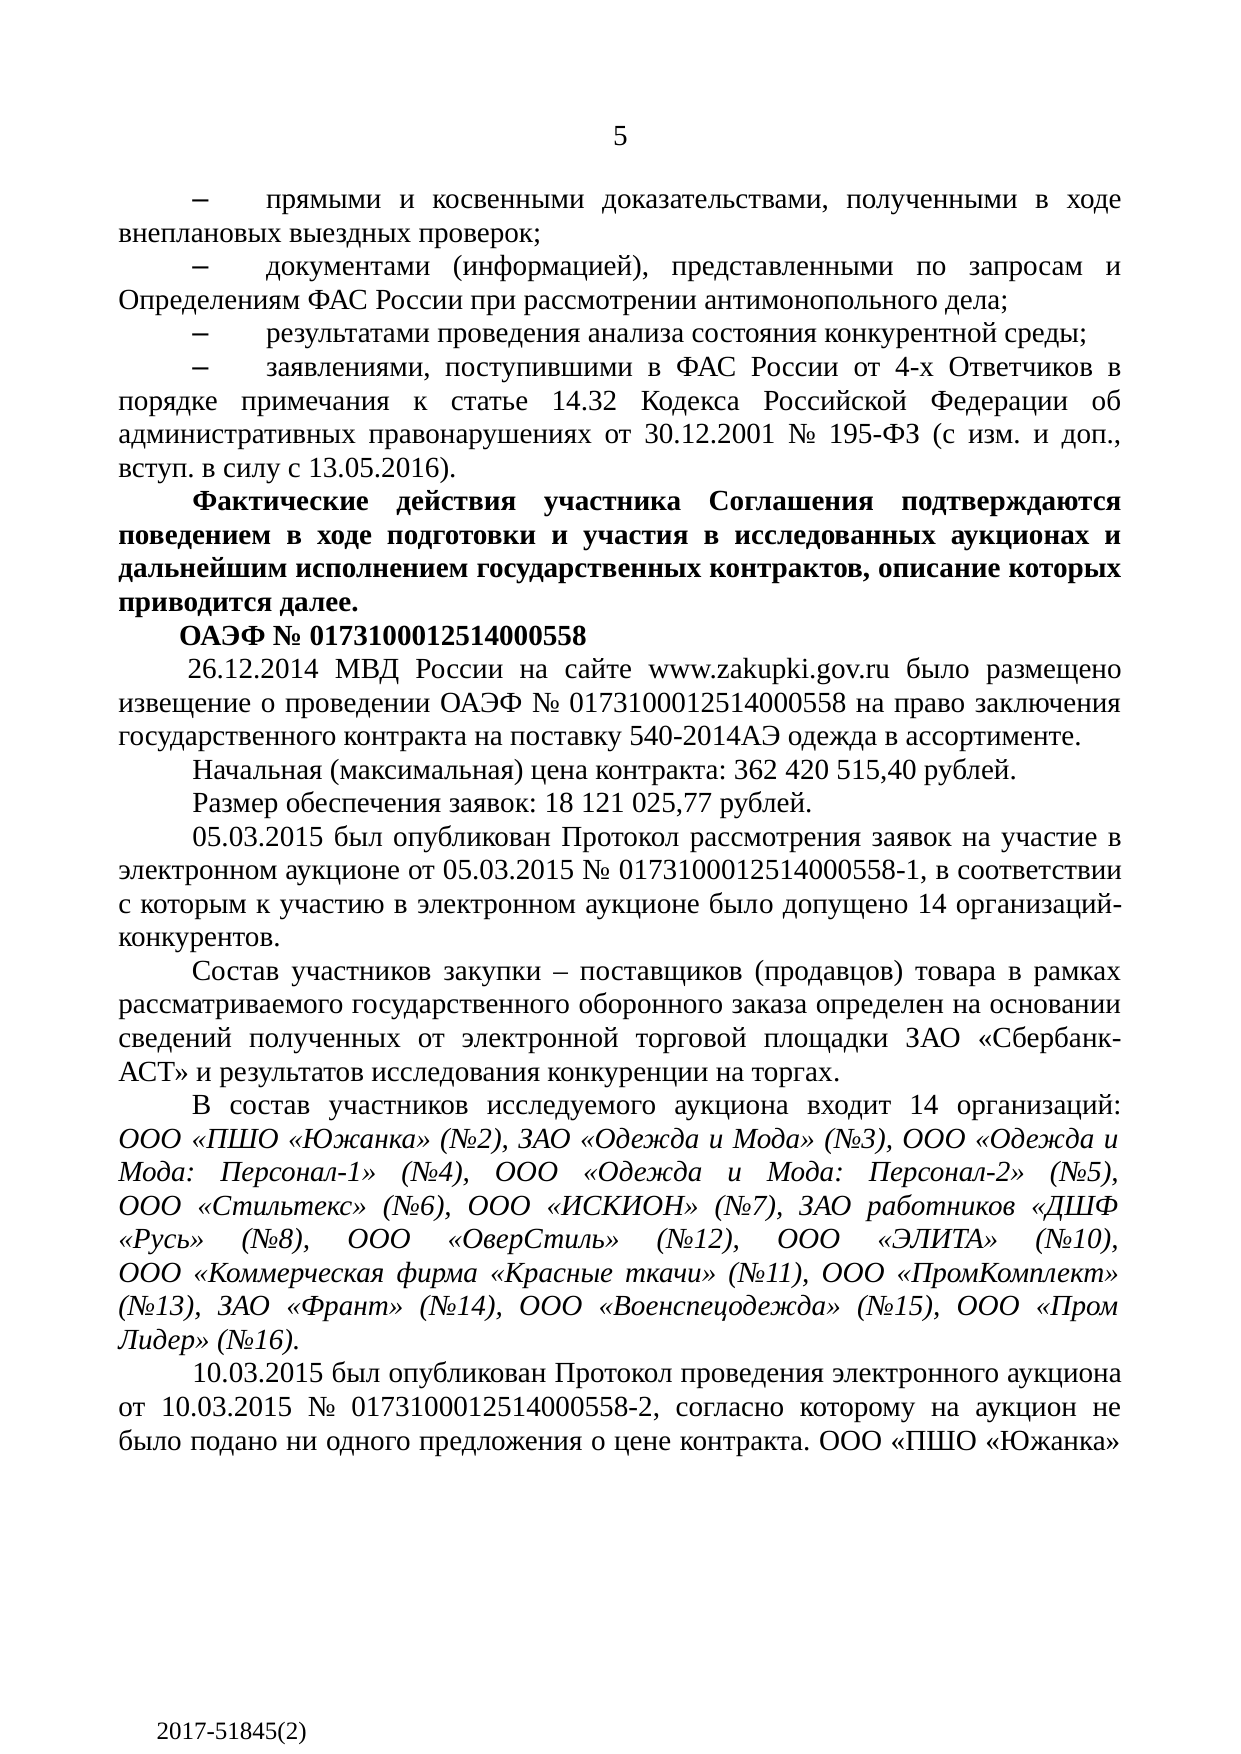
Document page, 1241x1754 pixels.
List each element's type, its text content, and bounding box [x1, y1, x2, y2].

text Состав участников закупки – поставщиков (продавцов) товара в рамках рассматриваемого государственного оборонного заказа определен на основании сведений полученных от электронной торговой площадки ЗАО «Сбербанк-АСТ» и результатов исследования конкуренции на торгах. [118, 953, 1122, 1087]
list прямыми и косвенными доказательствами, полученными в ходе внеплановых выездных проверок; [118, 181, 1122, 248]
list заявлениями, поступившими в ФАС России от 4-х Ответчиков в порядке примечания к статье 14.32 Кодекса Российской Федерации об административных правонарушениях от 30.12.2001 № 195-ФЗ (с изм. и доп., вступ. в силу с 13.05.2016). [118, 349, 1122, 483]
text 05.03.2015 был опубликован Протокол рассмотрения заявок на участие в электронном аукционе от 05.03.2015 № 0173100012514000558-1, в соответствии с которым к участию в электронном аукционе было допущено 14 организаций-конкурентов. [118, 819, 1122, 953]
text Фактические действия участника Соглашения подтверждаются поведением в ходе подготовки и участия в исследованных аукционах и дальнейшим исполнением государственных контрактов, описание которых приводится далее. [118, 483, 1122, 618]
text 26.12.2014 МВД России на сайте www.zakupki.gov.ru было размещено извещение о проведении ОАЭФ № 0173100012514000558 на право заключения государственного контракта на поставку 540-2014АЭ одежда в ассортименте. [118, 651, 1122, 752]
text ОАЭФ № 0173100012514000558 [118, 618, 1122, 651]
text Начальная (максимальная) цена контракта: 362 420 515,40 рублей. [118, 752, 1122, 785]
text 10.03.2015 был опубликован Протокол проведения электронного аукциона от 10.03.2015 № 0173100012514000558-2, согласно которому на аукцион не было подано ни одного предложения о цене контракта. ООО «ПШО «Южанка» [118, 1356, 1122, 1456]
text В состав участников исследуемого аукциона входит 14 организаций: ООО «ПШО «Южанка» (№2), ЗАО «Одежда и Мода» (№3), ООО «Одежда и Мода: Персонал-1» (№4), ООО «Одежда и Мода: Персонал-2» (№5), ООО «Стильтекс» (№6), ООО «ИСКИОН» (№7), ЗАО работников «ДШФ «Русь» (№8), ООО «ОверСтиль» (№12), ООО «ЭЛИТА» (№10), ООО «Коммерческая фирма «Красные ткачи» (№11), ООО «ПромКомплект» (№13), ЗАО «Франт» (№14), ООО «Военспецодежда» (№15), ООО «Пром Лидер» (№16). [118, 1087, 1122, 1356]
text Размер обеспечения заявок: 18 121 025,77 рублей. [118, 785, 1122, 819]
list документами (информацией), представленными по запросам и Определениям ФАС России при рассмотрении антимонопольного дела; [118, 248, 1122, 316]
list результатами проведения анализа состояния конкурентной среды; [118, 316, 1122, 349]
